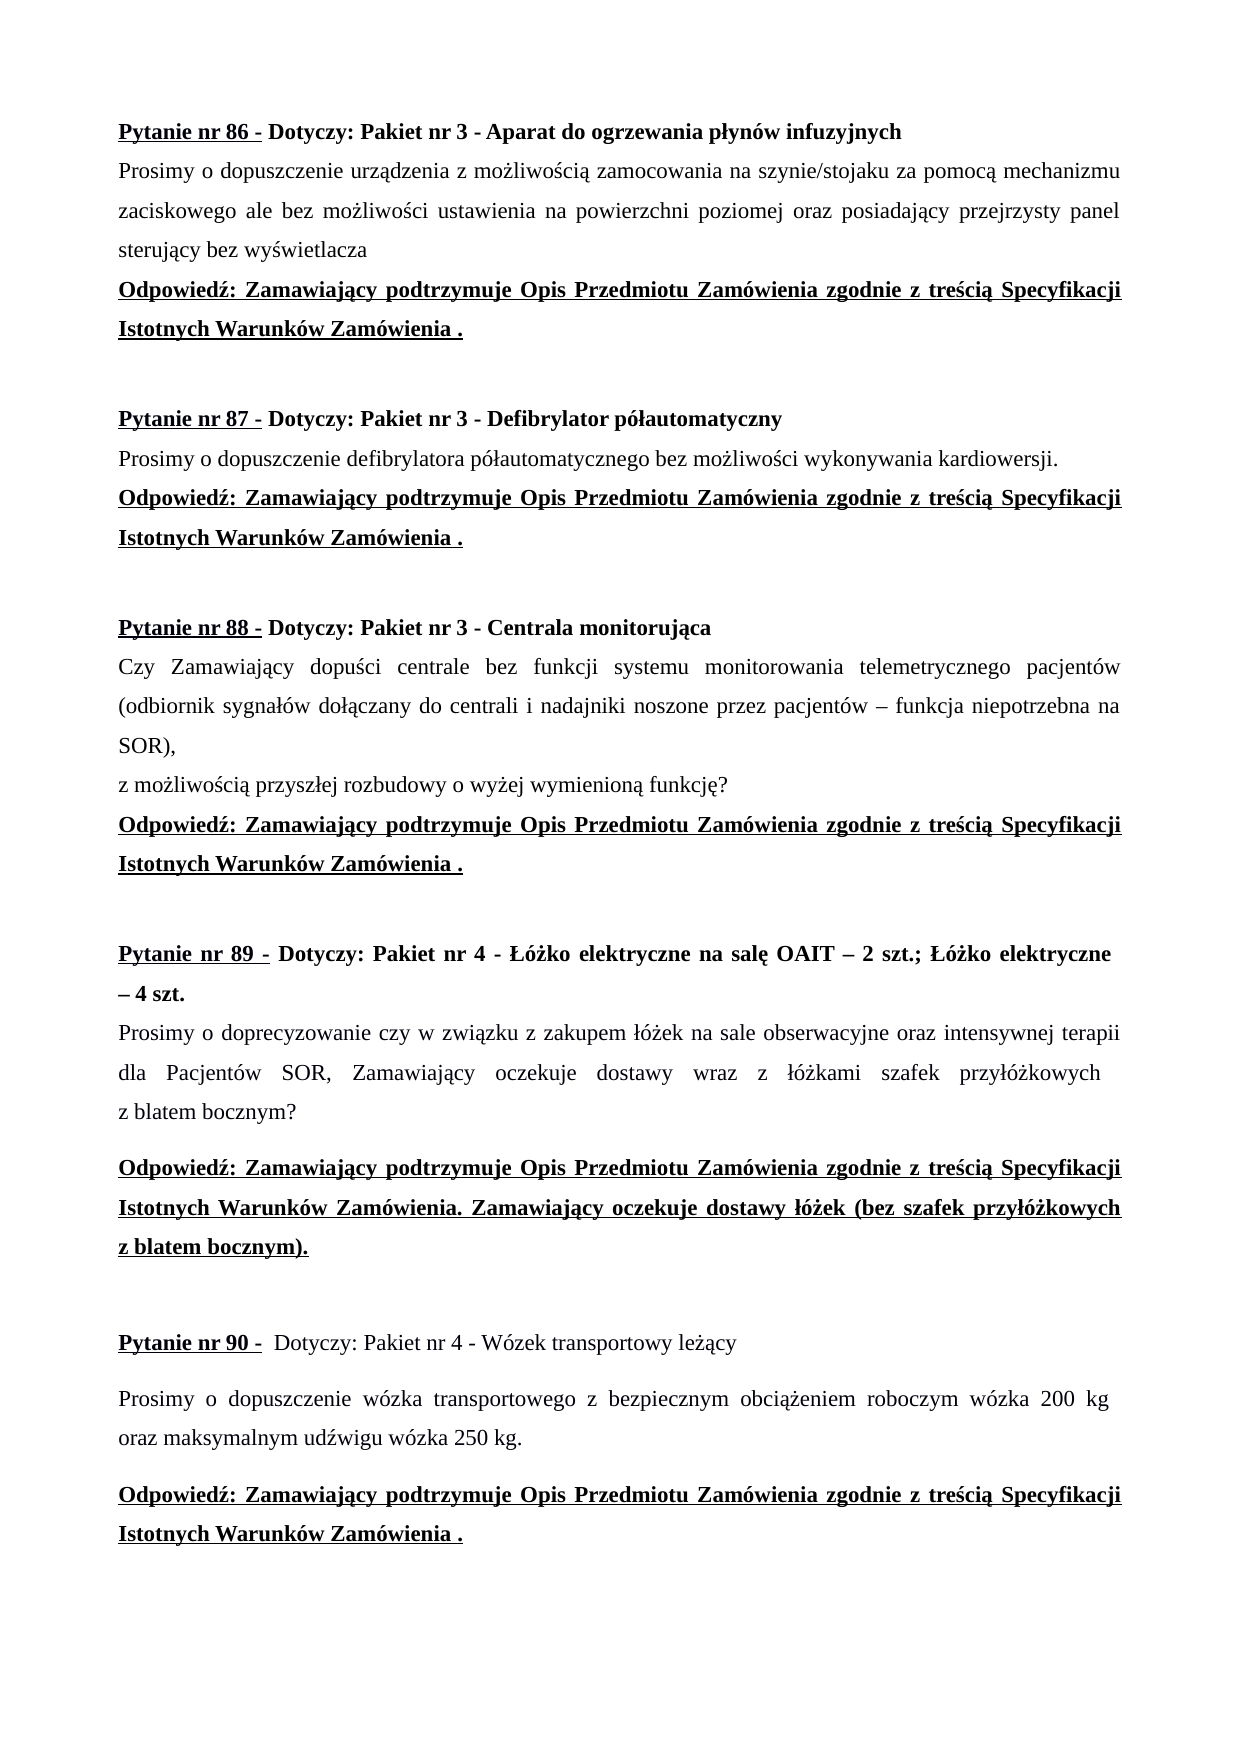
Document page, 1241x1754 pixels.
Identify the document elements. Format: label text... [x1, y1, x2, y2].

text Pytanie nr 87 - Dotyczy: Pakiet nr 3 - Defibrylator półautomatyczny [118, 405, 1122, 432]
text Odpowiedź: Zamawiający podtrzymuje Opis Przedmiotu Zamówienia zgodnie z treścią Specyfikacji [118, 1154, 1122, 1177]
text Pytanie nr 88 - Dotyczy: Pakiet nr 3 - Centrala monitorująca [118, 613, 1122, 640]
text Istotnych Warunków Zamówienia . [118, 835, 1122, 877]
text Pytanie nr 89 - Dotyczy: Pakiet nr 4 - Łóżko elektryczne na salę OAIT – 2 szt.; Łóżko elektryczne – 4 szt. [118, 940, 1122, 1006]
text Istotnych Warunków Zamówienia . [118, 508, 1122, 550]
text z blatem bocznym). [118, 1218, 1122, 1259]
text Czy Zamawiający dopuści centrale bez funkcji systemu monitorowania telemetrycznego pacjentów (odbiornik sygnałów dołączany do centrali i nadajniki noszone przez pacjentów – funkcja niepotrzebna na SOR), z możliwością przyszłej rozbudowy o wyżej wymienioną funkcję? [118, 653, 1122, 798]
text Odpowiedź: Zamawiający podtrzymuje Opis Przedmiotu Zamówienia zgodnie z treścią Specyfikacji [118, 276, 1122, 299]
text Prosimy o doprecyzowanie czy w związku z zakupem łóżek na sale obserwacyjne oraz intensywnej terapii dla Pacjentów SOR, Zamawiający oczekuje dostawy wraz z łóżkami szafek przyłóżkowych z blatem bocznym? [118, 1019, 1122, 1124]
text Odpowiedź: Zamawiający podtrzymuje Opis Przedmiotu Zamówienia zgodnie z treścią Specyfikacji [118, 484, 1122, 507]
text Pytanie nr 90 - Dotyczy: Pakiet nr 4 - Wózek transportowy leżący [118, 1329, 1122, 1355]
text Prosimy o dopuszczenie urządzenia z możliwością zamocowania na szynie/stojaku za pomocą mechanizmu zaciskowego ale bez możliwości ustawienia na powierzchni poziomej oraz posiadający przejrzysty panel sterujący bez wyświetlacza [118, 158, 1122, 263]
text Pytanie nr 86 - Dotyczy: Pakiet nr 3 - Aparat do ogrzewania płynów infuzyjnych [118, 118, 1122, 144]
text Istotnych Warunków Zamówienia . [118, 300, 1122, 342]
text Odpowiedź: Zamawiający podtrzymuje Opis Przedmiotu Zamówienia zgodnie z treścią Specyfikacji [118, 1481, 1122, 1504]
text Istotnych Warunków Zamówienia. Zamawiający oczekuje dostawy łóżek (bez szafek przyłóżkowych [118, 1178, 1122, 1217]
text Prosimy o dopuszczenie wózka transportowego z bezpiecznym obciążeniem roboczym wózka 200 kg oraz maksymalnym udźwigu wózka 250 kg. [118, 1385, 1122, 1451]
text Istotnych Warunków Zamówienia . [118, 1505, 1122, 1546]
text Prosimy o dopuszczenie defibrylatora półautomatycznego bez możliwości wykonywania kardiowersji. [118, 445, 1122, 471]
text Odpowiedź: Zamawiający podtrzymuje Opis Przedmiotu Zamówienia zgodnie z treścią Specyfikacji [118, 811, 1122, 834]
